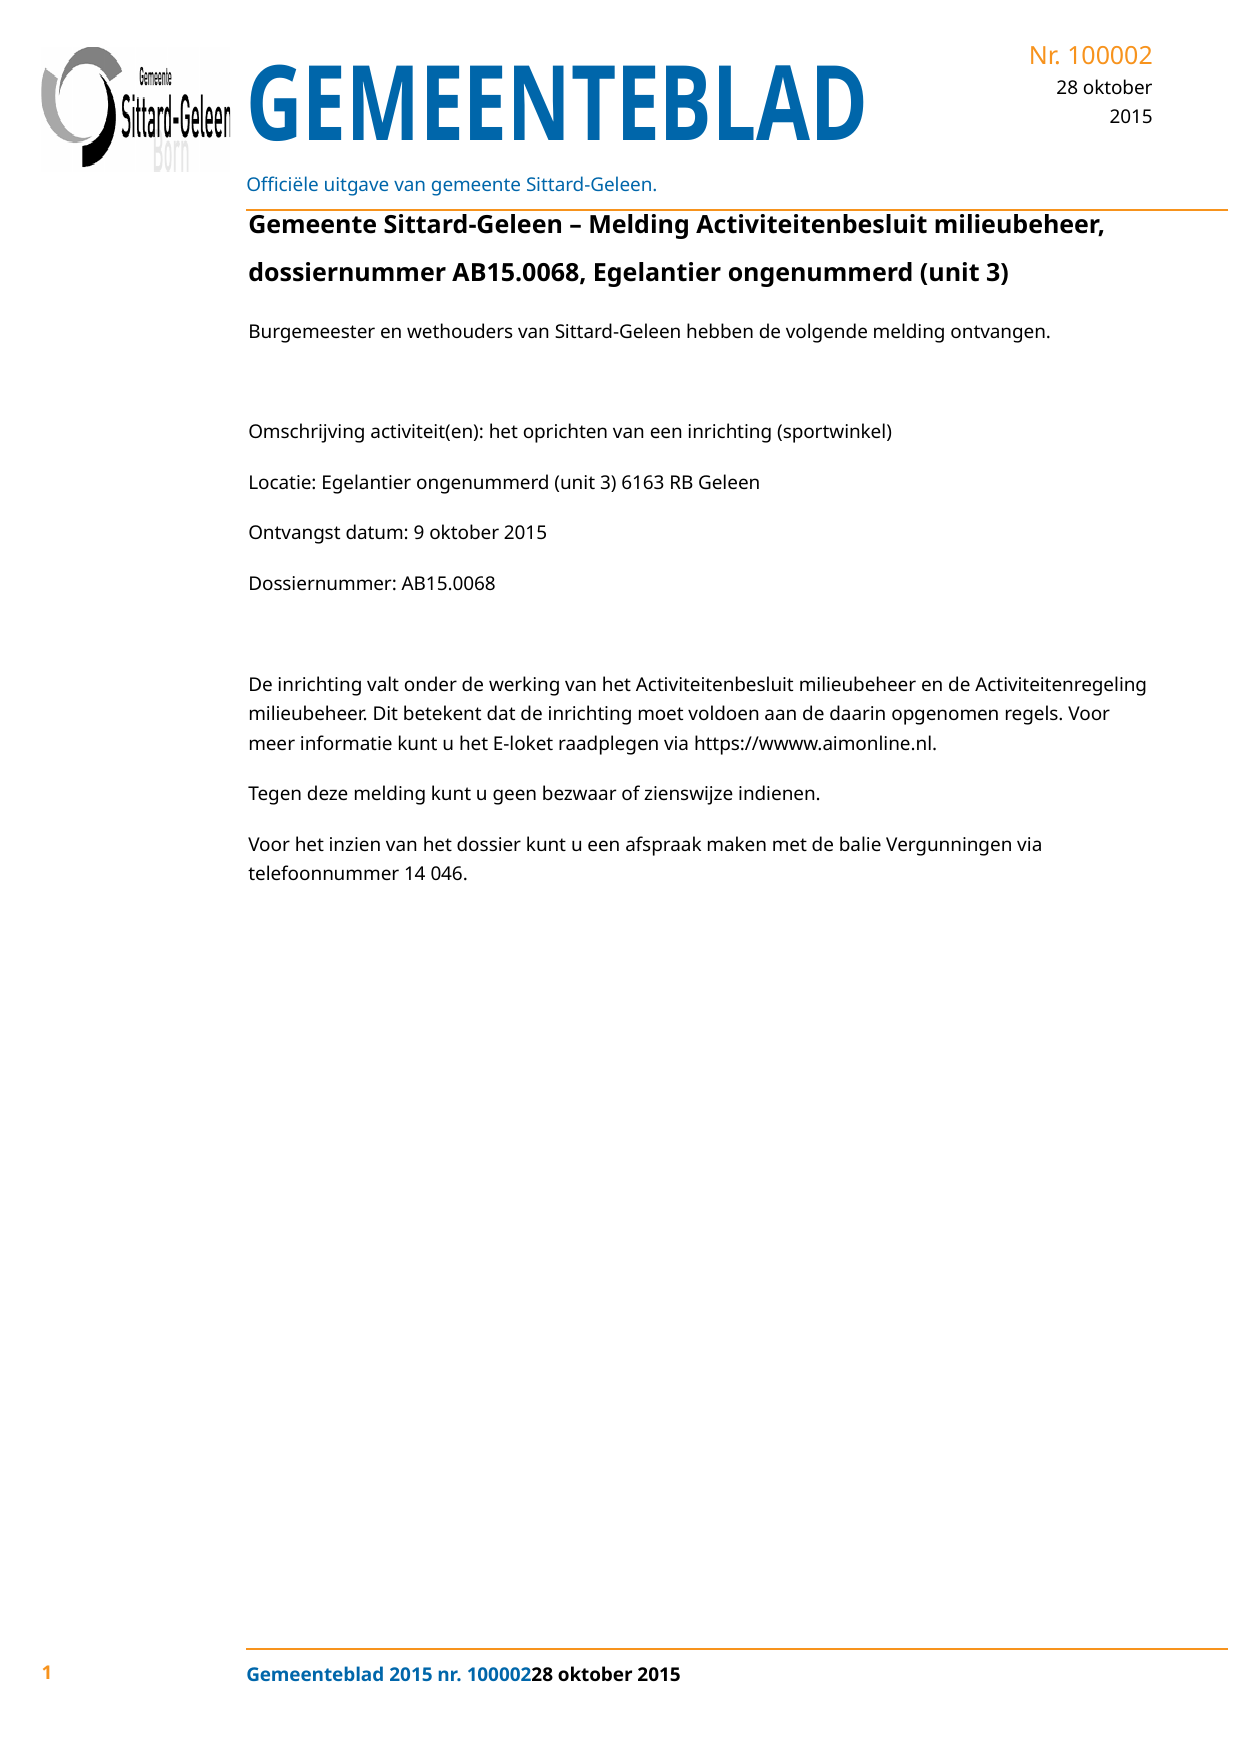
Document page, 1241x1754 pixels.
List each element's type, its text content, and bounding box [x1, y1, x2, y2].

text Locatie: Egelantier ongenummerd (unit 3) 6163 RB Geleen [248, 469, 1152, 495]
text Burgemeester en wethouders van Sittard-Geleen hebben de volgende melding ontvangen. [248, 318, 1152, 344]
text Ontvangst datum: 9 oktober 2015 [248, 519, 1152, 545]
text De inrichting valt onder de werking van het Activiteitenbesluit milieubeheer en de Activiteitenregeling milieubeheer. Dit betekent dat de inrichting moet voldoen aan de daarin opgenomen regels. Voor meer informatie kunt u het E-loket raadplegen via https://wwww.aimonline.nl. [248, 671, 1152, 756]
text Gemeente Sittard-Geleen – Melding Activiteitenbesluit milieubeheer, dossiernummer AB15.0068, Egelantier ongenummerd (unit 3) [248, 211, 1152, 288]
text Dossiernummer: AB15.0068 [248, 570, 1152, 596]
text Omschrijving activiteit(en): het oprichten van een inrichting (sportwinkel) [248, 419, 1152, 444]
text Tegen deze melding kunt u geen bezwaar of zienswijze indienen. [248, 780, 1152, 806]
text Voor het inzien van het dossier kunt u een afspraak maken met de balie Vergunningen via telefoonnummer 14 046. [248, 831, 1152, 886]
picture [41, 47, 231, 172]
